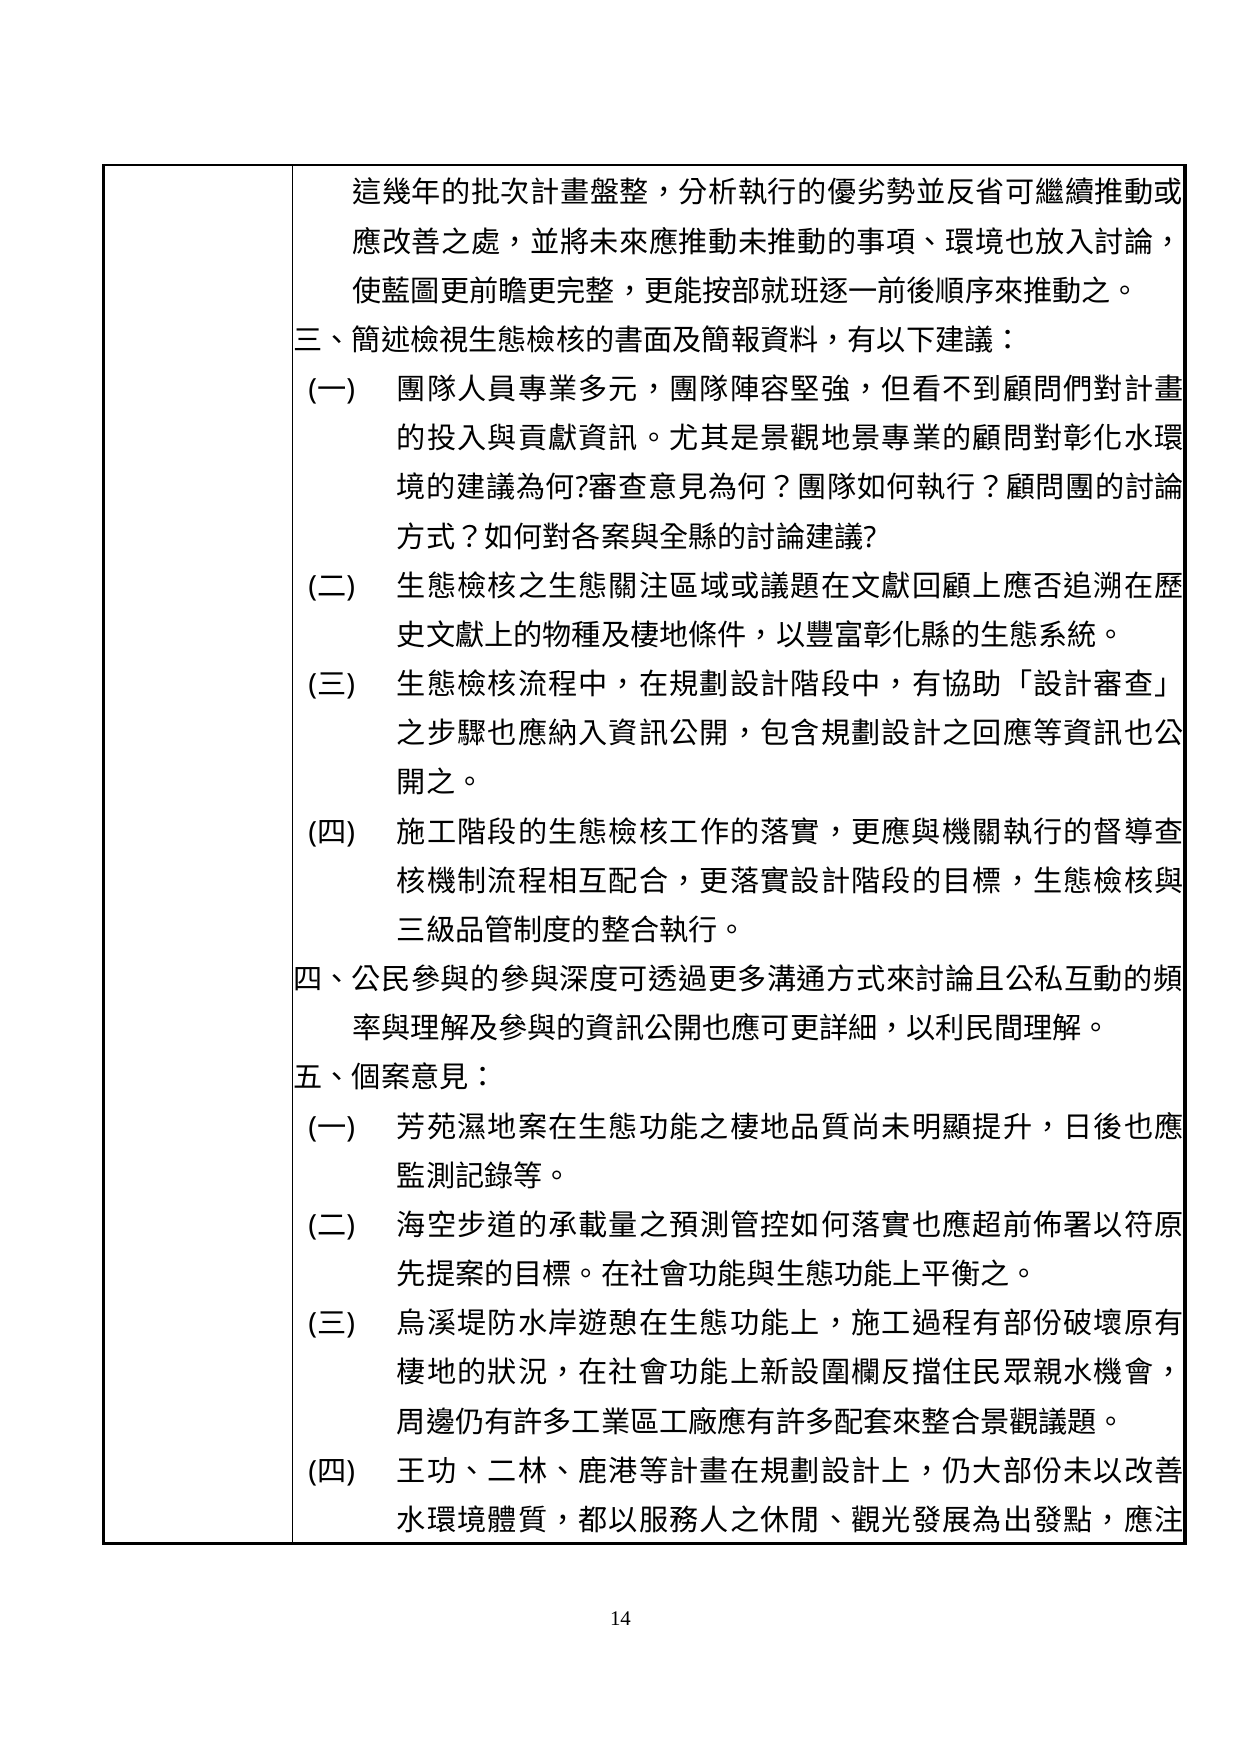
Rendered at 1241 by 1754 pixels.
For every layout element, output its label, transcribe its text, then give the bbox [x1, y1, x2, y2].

table_cell [105, 166, 292, 1542]
table_cell 壹、訪查暨現勘意見 林委員煌喬： 從今天的簡報首頁觀之，彰化縣政府(下稱縣府)似以點狀式的概念來規劃提報水環境計畫，推動了五批次的水環境改善建設計畫，雖能看到量的建設，但仍未能呈現質的建設，究竟想把彰化縣建構發展出什麼模樣的水環境。換言之，並未看到縣府如何以更宏觀的角度，運用全國水環境改善計畫作為全縣治理的重要策略，而整合水環境改善計畫過去已完成、執行中及未來擬爭取的水環境建設計畫，最好係以水系整合性、系統性、計畫性，並賦予一個響亮的核心價值(如：新竹市採「還地、讓道、克己、共享」、桃園市採T-Can「韌性、淨化、活化、自然」)，且各想定一個亮眼的名目包裝提案、建設及行銷，同時給各水系訂下發展目標及社會功能，並從該發展目標及社會功能的分析，引發出該水系各項建設的構想，進而勾勒出全縣完整的水環境建設願景藍圖，再以此願景藍圖及核心價值，來爭取預算逐一落實，並與民眾溝通及政績展現，將更具可行性及說服力，且會讓縣府縣府的水環境建設更具有特色、更加有故事性。而這張願景藍圖是遲早要做的，因為，最後縣府要展現成果時，還是得呈現建設完成的藍圖。既然如此，與其無整體規劃，「想到那、做到那」、毫無章法的提案，導致完成後可能是散雜無章的圖像，不如先行擘劃發展願景圖，然後有計畫、按部就班、完整地逐一完成拼圖，將更見科學。所幸水利署已規定各縣市均應提出「水環境改善整體空間發展藍圖」，才能提報「全國水環境改善計畫」爭取辦理，是以，水環境發展願景藍圖，縣府已非做不可，在此就不多言。 全國水環境改善計畫審查時，特別關切提案計畫之生態檢核、公民參與、資訊公開及營運管理等相關工作，訪查時也將接續查看辦理情形。首先是落實生態檢核事宜： 從縣府水環境建設計畫的生態檢核簡報資料顯示，無論是生態檢核團隊組織成員、執行流程、各階段重點工作，尚屬合宜，尤其所提三個案例的保育策略與措施，都很精采，間或可見多項生態友善措施，更屬難得？可是我們最想更想知道、也是最擔心的是，縣府在設計、施工階段是如何將這些生態檢核的理念、策略及措施等成果，加予落實。因為，我們訪查各縣市政府執行全國水環境改善計畫情形時發現，目前碰到的最大瓶頸是，「如何將生態檢核團隊的知識與經驗，引入公務體系，並落實於水利建設。」這也是水環境建設計畫最被忽略，而亟待強化的一環，而要如何落實生態檢核作業呢： 規劃階段：環視各縣市全國水環境改善計畫經過五梯次提案的洗禮後，大致上已能重視核定規劃階段的生態檢核，當然各縣市仍有良莠不齊情形，原本想提醒本人所看到各縣市在規劃階段常犯的缺失，不過看到縣府生態檢核團隊的簡報資料後，我相信應已做得很到位。只再提醒縣府未來批次應督促生態檢核團隊一定要完全瞭解工程內容、位置與配置、工程周遭環境與土地利用狀況，並完備生態資料調查(資料蒐集、現地調查及訪談蒐集)，確實掌握生態的現狀；因為只有確實掌握計畫工程內容及工區生態的現狀，才能釐清各項工程進行可能造成生態的影響，也只有如此才能研擬對應且適切地保育策略與措施，以及提出工程顧問公司真實受用的工程配置方案。 設計階段： 當進入設計階段後，理論上，生態檢核應在設計階段扮演重要角色，是即應將生態檢核成果的重點，回饋融入設計中。然而，當審視各縣市所提細部設計書圖時，幾乎未見生態檢核的相關內容(如果有亦僅注意到植栽工程部分)，這令人納悶核定規劃階段投入那麼多資源進行生態檢核，卻未能回饋於設計中，加以落實，殊為可惜。造成這種現象，很重要的原因，是工程顧問公司對於生態檢核相關事宜，非常陌生，甚至不知道如何運用生態檢核成果，如此，設計書圖文件就很難掌握生態檢核的精髓。因此，建議縣府未來推動工程時，要問問工程顧問公司下列問題： 將如何運用規劃階段的生態檢核報告(不能束諸高閣)？ 生態檢核報告所提的生態策略或措施，將如何處理？ 如不知如何運用或有不足處，應請教或要求生態檢核團隊協助或補充？ 最後，請指出那些措施已回饋體現於細部設計中？ 而這些細部設計圖說，有無再與生態檢核團隊討論其可行性及妥適性？ 此外，還要督促工程顧問公司確實辦理下列事項： 工程顧問公司應將生態檢核成果及所提的生態保育策略與措施，回饋融入設計中，並與生態檢核團隊討論細部設計圖說的可行性及妥適性，俾能作更有把握、對生態影響最小的最佳設計。 工程顧問公司應與生態檢核團隊討論，篩選出那些所提保育措施，應轉化成承商應遵守及監工督導可明確清楚的契約規範，於契約中明確規範生態注意事項，並進一步臚列於細部計畫與預算書圖文件內，俾作為後續施工監造之依據。 施工階段： 眾所周知，施工階段的承商及工人，對於生態檢核的相關事宜，較為陌生，因此，最好能要求承商作到下列事項： 承商應與生態檢核團隊討論，於施工計畫書提出「生態檢核執行計畫」專章，其內容應包括：確認保育措施、訂定生態檢核施工要領、建置專業生態團隊及生態檢核流程圖、說明施工擾動範圍及生態應對、製作生態自主檢查表、開工說明會納入生態保育措施宣導、辦理外來物種清除、生態監看紀錄及異常通知處理等。 承商應延請生態專業人員統整所有生態保育措施，協助標示現地生態保全對象及製作對照圖表，供施工人員參考辨識，並製作自主檢查表，供施工廠商定期填寫查核，以利施工階段徹底執行生態保育措施。惟觀諸目前各縣市工程的生態自主檢查表，不是依附於「環境保護自動檢查表」，要不然就是檢查內容簡略，聊備一格，應付了事。建議應扣合生態保育措施，獨立嚴謹設計檢驗項目；尤應著重於保全對象，以及承商應特別注意落實的保育措施等，來設計及檢查，才有意義(簡報P.15所附施工自主檢查表範例，尚屬可行)。否則，標榜生態檢核團隊每月檢查一次，也無法即使阻止生態遭破壞的情形，當發現時已來不及(因有些生態是不可逆的，如大樹被砍、大鱸鰻被吃、重要棲地被誤挖等)，而廠商又無責任。 品質計畫書及監造計畫書，亦應納入生態檢核的相關作為。尤其要檢視已實質擬定的生態保育措施，有那些項目應納入品質計畫審查意見表之審查項目、監造權責劃分表之工作項目，以作為後續施工品管、監造及追究廠商的依據。 可是，當我們進行工程督導時，請提供上述相關書面資料及執行情形時，卻又提不出任何資料？大部分工程，在品質計畫書之「各分項工程自主檢查一覽表」中，並無與生態檢核相關之表格；而從監造計畫書內容觀之，亦未見生態檢核的相關作為，更不用說施工單位及監造單位會有生態背景人員參與了。這將令人納悶，該等工程的生態檢核作業(亦即生態檢核團隊的知識與經驗)，要如何確保(或透過何種程序)於施工階段獲得落實？換言之，應將「生態檢核執行計畫」，仿目前各工程會將安全衛生、環境保護及交通安全執行計畫，納為施工三書的重要執行及查核對象，才是正辦。 最後，本人覺得還有一個很重要關鍵，是即建議縣府應建立能貫穿水環境改善工程生命週期，全程督導落實生態檢核作業的可行機制(縣府雖有建置二級工程品質督導小組，但並非本人所指的生態檢核作業程序)：可由縣府水環境改善輔導顧問團擔任此項任務，除適時督導各計畫之生態計畫書內容的執行情形外，應辦理水環境建設工程現地勘查，管考生態檢核作業落實情形，施工單位遇到問題時，並應提出改善建議及協助解決問題。 確實公民參與及資訊公開： 從縣府簡報資料發現，資訊公開部分採簡潔的新聞標題，配上完工後的照片，來描繪建設成果，透過媒體的渲染，倍感溫馨、倍增可看性。惟請注意：資訊公開不等於媒體露出，最重要的功能，是及時將正確訊息對外界公開，達到決策透明與溝通交流的目的。實務上要怎麼做呢？ 首先，應明確掌握溝通對象，尤其各項水利建設計畫可能各有關切的學者專家及NGO團體，生態檢核時務必確實掌握。然後，包括有那些在地意見領袖、生態保育團體及專業人士(尤其長期關切各該工程區域的學者專家及NGO團體)等，一定要誠懇邀請(對的人)參與，如此才能有效溝通(如芳苑濕地紅樹林暨其周邊整體環境改善工程、大肚溪口周邊台灣招潮蟹復育區及周邊環境改善計畫等，一定有很多NGO團體關切，有無兼及呢)。其次，還要構思清楚溝通重點，「社區民眾及民意代表」與「學者專家及NGO團體」關切的重點可能不同，前者可能偏重在：目前環境現況及使用情形、未來居民期待、整體發展願景及水岸環境規劃；但後者將更關注生態檢核內容、生態環境營造及後續管理維護發展等面向，均應充分準備，詳實說明。再者，建立即時互動平台，目前公民參與都採說明會、工作坊及論壇等傳統方式方式進行，惟僅限於某一時點、某一特定人。在網路潮流發達時代，要更有效的凝聚共識，應建置互動式、即時性、持續性的溝通平台或社群網站，來強化計畫溝通。當然，要忠實資訊公開公民關切議題及相關審查意見等訊息。獲採納者，應即反饋辦理情形；無法辦理者，亦應逐一回覆理由，俾讓參與者感受尊重。最後，再思考學者專家及NGO團體在計畫中，可扮演什麼角色，並耐心的再與之溝通、請教及採納，進而引為助力。 因此，縣府應先告訴我們：生態檢核掌握了那些可能(尤其長期)關切各工程區域的學者專家及NGO團體；並可舉一個例子，說明該工程溝通對象包括有那些在地意見領袖、生態保育團體及專業人士，以及溝通的重點等。如此，我們才能判斷是否已找到對的人參與、溝通，以及評估公民參與的有效性；而非辦幾場即景說明會，拍幾張照片，虛應故事。最後，簡報時應將相關公民參與的資料消化整理後，以公民關切議題方式呈現，並進一步說明各議題於設計階段的參採情形；如非屬設計問題(如交通安全疑慮等)，亦應交代後續辦理情形；特別是反面意見，又作何處理？如此，我們就可循線對照各工程的施作項目，就能很清楚規劃構想是如何形成、如何調整及最後定案的緣由，如此，方是負責任的作法，也能讓大家了解縣府的公民參與，是玩真的(可是今天的簡報只呈現30幾場的照片及依序列的說明會與相關活動辦理時點，並未交待討論內容、民眾意見及參採情形)。 精進維護管理工作： 建設容易維護難，本人覺得工程完成後的營運管理，是目前水環境建設最弱的一環，更是國內公共工程長久以來的痛。縣府辦理之前四梯次水環境建設計畫，大致已完成，可惜本次簡報資料並未詳細呈現後續維護管理的辦理情形？本人覺得應可透過本次考核，呈現一兩項過去建設完成後的目前樣貌，尤其第一梯次完工也近三、四年了，我們知道就生態而言，需要時間，完工的第一年，不見得看得出成效，但隨後將漸入佳境，前提是採行的生態保育策略與措施要正確。縣府在簡報僅交代營運費用、地方組織參與等。其實，我們並不擔心縣府維管的組織架構、經費來源及工作內容。我們比較擔心的是，縣府的維管工作看來仍僅側重於人為設施之維護，人為設施之維管，當然必要且重要，只是光這樣就僅能透過完工前與完工後照片，來呈現計畫的成果與效益。所以，我們常看到各縣(市)政府簡報秀出施工前後的照片，強調施工後變乾淨、漂亮、安全了，這些固然可獲得外行的看熱鬧，拍手叫好；但當面對內行看門道的NGO團體質疑：「乾淨、漂亮、安全」是人要的，生態又不要這些，就無言以對；NGO團體關切的是：生態環境有沒有更友善了、生態有沒有更多樣了、生態族群有沒有增加了；而要能滿足他們的要求，就要能掌握生態改善的具體數據及事實。 尤其，「全國水環境改善計畫」名稱既稱為「改善」，掌握生態改善的具體數據及事實，除為滿足NGO團體的關切外，才能讓建設成果供縣長講故事、展現政績，人民才會感動。因此，建議可再掌握下列各項落實成果，以彰顯各項計畫的生態效益： 統計比較建設前後的透水鋪面、新植栽綠化面積。 如何減少燈光對周圍生態環境影響的積極作為。 對水量多元利用、水體水質淨化及逕流分擔、承洪韌性的貢獻。 外來物種清整成果。 生態、棲地環境的友善設計，或有無建立珍稀物種棲地緩衝區，以及對自然景觀連續及生物多樣性等成果。 利用水利工程快速棲地生態表，評估比較本工程建設前後的棲地生態分數。 生態檢核施工前後物種族群的比較分析。 當然，完工後維護管理階段很重要的工作，就是定期監測計畫範圍復原程度及棲地品質；並追蹤生態保全對象狀態與其他生態課題觀測；以及評估該工程生態保育措施的執行成效等，進而真確掌握生態改善的具體數據及事實。 對生態檢核團隊的期許： 生態檢核除了盤點生物種類外，更重要的是應盤點生態條件與空間，故除應繪製生態關注區域，並就生態保全對象造冊，以及提出未來可採行的生態友善策略或措施外。建議應再檢視各項計畫的生態環境，屬工區範圍內的陸域或水域，有無亟待改善的地方，可提出具體建議，進而設計、施工改善完成。換言之，請多運用「補償」(其實應為「生態增益」)策略，主動去發現、去做，而非被動地僅針對受工程干擾的環境，不得不研究在原地或異地補償的作為。例如：「曾文南化聯通管統包工程A3標」，總預算30.5億元，工程主要係沿既有道路底下埋設輸水管線，管線總長約9,589公尺，其中推進管段約3,109公尺、明挖管段約6,147公尺、水管橋333公尺。本人就建議明挖段上方，復建時改設成栽種植被的安全島，可順勢營造出6公里多的綠帶，一舉兩得。 此外，應檢視各計畫工區範圍，有無需「補足其生態環境零碎化」，或「豐富物種棲地多樣性需求」的地方，可藉由工程的進行，順勢加以改善，來強化陸域、水域，藍、綠網絡的連結性及生物多樣性，如此人親近水才有意義(這一點只有生態檢核團隊才有此敏感度，工程顧問公司無此專業，故應由生態檢核團隊檢視提出，再由工程顧問公司設計)。例如：「曾文南化聯通管統包工程A3標」，既有道路埋設輸水管線，道路沿線路樹缺口，可予以補種，連結綠網及提供當地生態服務機會(事實上，生態友善設施所需經費不多，占各工程的總預算，都只是九牛一毛)。 盤點鄰近生態環境(如現有的樹林、灌叢、水域、農耕地及果園環境等生態系)，並運用執行中計畫的基地潛力，思考如何與之連結，進而提出有助本工程與鄰近生態環境物種分布及擴展的設計，然後加以串連成陸域、水域完整的生態環境，如此將可成為各項水環境改善計畫的亮點，日後參選水環境大賞，獲獎機率將會大增。如「曾文南化聯通管統包工程A3標」，可思考如何利用上述聯通管上方綠帶的佈設，結合交通道路兩旁綠帶、周邊的樹林、灌叢、果園、農耕地及農田水利網絡，連結其間之生物廊道，甚至建立動物通道，減少陸殺，串連成陸域、水域完整的生態環境，俾能凸顯本工程的亮點(試想，假如每件水利工程皆能如上述作法，先「補足其生態環境零碎化」，再利用該基地的潛力，與鄰近生態環境相連結，如此由點成線，由線織成面，則我們經濟部水利署主導的水利工程，對全國生態將會有十足的貢獻)。 現勘意見： 鹿港溪排水護岸及水岸景觀環境營造計畫 (下稱本計畫)，水泥護岸外貼石片處，建議擇定示範區域於岸邊栽種在地爬藤植物，進行護岸綠化及提供生物躲藏，評估成果再推廣全區。抽水站四周亦請考慮予以綠化，並於頂層平台，擺設可供民眾遮陰休息之喬木盆栽，以柔和整體抽水站之感覺。此外，溪中已出現許多福壽螺的卵與幼貝，後續維管工作應注意生物污染問題。 本計畫宜設置全區導覽牌、河中島解說詳牌、渡船頭解說牌、植栽解說牌及必要的禁告牌示等；另請再研議有無增設生態解說牌之必要，除有利於環境教育外，亦有助於初來乍到的遊客，快速明瞭當地全貌。同時，可再考慮設置指示牌，以連結周邊設施及環境，如周邊的老街及廟宇(燈桿、號誌桿、指示系統及標示牌等，儘量以統合設計方向思考，如採共桿設計)，並將全區牌示、欄杆、座椅、照明設備等，均納為全盤設計，而在設計中可融入在地人文(鹿港元素)及生態意象，使民眾能驚呼鹿港溪風華再現的感觸。 粘委員麗玉： 芳苑意見： 由現場簡報中之圖片，芳苑牛車、機器鐵牛車與遊客行走沒有分道，平日牛很溫馴，但是突發狀況難料，因人為惡作劇或震動致使牛受驚嚇，突然發脾氣，因此交通上須事先有所分流分道較理想。 須考量動物也有體力極限，每工作短暫幾小時，就須休息多少時間？可參考澳洲動物園，無尾熊因公務供民眾拍照，也有輪休時間。 海牛已剩不多，城市人沒坐過牛車，此特色體驗也須限制乘載多少公斤，尤其老黃牛不要讓它們拉太多重量，如此才是愛護動物與文化並存意義。 芳苑濕地紅樹林暨週邊環境，請勿用太多水泥，須依濕地法保育為主，以圖片看起來牛是踩在水泥地上，顯示水泥鋪面將阻斷調節水功能，希望勿以水泥鋪面。 天空步道遊客無總量管制，甚至有遊客至濕地上挖蚵，抓蟹，如此合法嗎？ 鹿港溪意見： 希望鹿港溪能重現百年歷史，結果到了汚水處理廠那一段（菜園橋以下），往下游望去，依然如醬油河水，臭味隔著口罩，依然聞到臭味，如何能更完整清淤除臭？而不是只注重在上游、中游。 近年來鹿港溪被當作臭水溝，希望參考日本北海道小樽運河，他們也是只有1000多公尺的一條運河，但是河道的一岸保有復古的建築石牆，綠植物爬藤，百年的工藝、釀酒等老行業輝映著歷史文化重現。 觀光景點溪邊有狗糞便未撿拾，應立告示牌及罰款公告，並且設立狗糞便提供塑膠袋立桿，以維護環境衞生。 建議渡船頭設立有歴史文化解說及模型竹橋（仿古），可供遊客走竹橋回味早期生活。 提供企業行使公益機會，認養步道、坐椅、花木設置與維護。 未來全段導覽志工培訓須著重於文化解說。 地磚可依區域特性有圖樣解說歴史，並結合老街以地磚作導引路線指引，如此又顯出不同特色。 各橋面都是灰色調無復古磚石色調，夜晚打燈最好以復古卻不是老式的燈飾為主，可諮詢鹿港工藝、燈藝大師。 未來若欲營造燈海，也不可植栽上綁燈飾，若要營造氣氛，可另立棚架，桿位設燈飾，避免傷害樹木。 河中島至上游處，可營造鹿港人吟詩作畫文藝風，請思考如何營造更精進？ 整體鹿港溪能重現是好事，只是引用大排的水6000公噸是否不夠改善沖洗髒污水量？能否增加？ 未見施工單位提供「每月」「生態檢核施工階段自主檢查表」，希望能呈現供委員參考，否則自107年～110年，只有一張自評表，實在不足。 陳委員郁屏： 水環境計畫走到第五批次，彰化提出多達七件案子，但從簡報與網站資訊公開上都不見完整的事前評估規劃報告，它應該包含： 對整區水域環境的議題分析，特別是河系在歷史變遷的建構。 從而設立明確的計畫目標。 透過公民參與，從構思發想階段就納入公民經驗與期待整合。（鹿港溪資訊公開只看到散落的紀錄，「基本資料」僅3頁，其中2頁是照片，這不應該） 承上，水環境計畫著重在設定計畫目標，今日處長提到彰化全區水環境改善的想像，但目前各項計畫並没有嚴謹的背景理解、問題分析、目標設定，多只有提出點狀、線性的設施規劃，以及對設施的元件說明及流於先射箭再畫靶的解釋。因此受到環團合理質疑專業評估及整體環境理解不足。 生態檢核工作設定有落差。目前只是形式性的調查（自評表毫無功能）並未思及水環境非治理工程，而是人為干擾環境要進行生態復育，仰賴生態團隊提供環境理解及方案，具體來說要包含： 檢討工程需求及必要性：這需要調查環境（生態不只物種，尚有地文水文土地利用變遷的爬疏），以生態保育復育目標為基礎，才可能採用「Nature-based Solutions (NBS)自然為本的解方」，發展出整合性目標及策略。 探討計畫達成多目標共融的可行性：前述NBS概念下可能有多種方案，應納入專家及公民參與討論理想方案及各項替代方案的優劣。 目前的生態檢核自評表不及格請改善。EX：鹿港溪没寫工程目的、填表單位。自評表缺填表人也没附件，全部都没有平面圖示意工程內容及生態區域圖（若為前單位亦請補正）。 承2，生態檢核強調資訊公開、民眾參與，這是要在規劃設計階段就落實達成的，目前大肚溪口及二林溪尚在此階段，請務必確保相關討論具有實質意義。目前在專屬網頁看到的生態檢核相關資訊，包括報告、紀錄、表單，都未達到促進整體環境理解掌握及有效雙向溝通。具體建議： 生態檢核報告應形同對計畫範圍專業評估的「Non-technical report」讓非專業者也可以獲得完整，有意義的資訊，而專業者所需的細部資訊也應檢附，但用途不同，兩者都需加強。 在規劃設計階段的資訊公開及民眾參與，不能流於「說明佈達」，而要有容納意見參與到設計的空間。 個案意見： 烏溪：缺乏整體水環境分析，計畫目標的說明，自行車道為主的設計內容也没有why/how及效益分析。 大肚溪口：簡報呈現看起來有衝擊敏感生態之虞，但資料不足以判斷。 鹿港溪：生態保育對策較被動，其中保護大樹卻未細究生態保全的價值，孤立大樹、亂修剪枝葉都會使其逐漸衰亡。 芳苑：檢核只提到没有明顯衝擊（但未呈現佐證），應指出對生態永續功能的維持提升達到了什麼（設計目標有從NBS精神出發嗎）﹖ 劉柏宏委員： 彰化縣水環境經過五批次核定計畫後之整體彰化水環境的願景仍不「清晰」。雖有初步的佈局，但簡報資料，書面資料均未呈現，建議應透過資料數位化，地理資訊套疊後應經過分析整合逐漸可以成為願景。 上述的缺失，可由今年度水利署推動的水環境空間藍圖規劃來將這幾年的批次計畫盤整，分析執行的優劣勢並反省可繼續推動或應改善之處，並將未來應推動未推動的事項、環境也放入討論，使藍圖更前瞻更完整，更能按部就班逐一前後順序來推動之。 簡述檢視生態檢核的書面及簡報資料，有以下建議： 團隊人員專業多元，團隊陣容堅強，但看不到顧問們對計畫的投入與貢獻資訊。尤其是景觀地景專業的顧問對彰化水環境的建議為何?審查意見為何？團隊如何執行？顧問團的討論方式？如何對各案與全縣的討論建議? 生態檢核之生態關注區域或議題在文獻回顧上應否追溯在歷史文獻上的物種及棲地條件，以豐富彰化縣的生態系統。 生態檢核流程中，在規劃設計階段中，有協助「設計審查」之步驟也應納入資訊公開，包含規劃設計之回應等資訊也公開之。 施工階段的生態檢核工作的落實，更應與機關執行的督導查核機制流程相互配合，更落實設計階段的目標，生態檢核與三級品管制度的整合執行。 公民參與的參與深度可透過更多溝通方式來討論且公私互動的頻率與理解及參與的資訊公開也應可更詳細，以利民間理解。 個案意見： 芳苑濕地案在生態功能之棲地品質尚未明顯提升，日後也應監測記錄等。 海空步道的承載量之預測管控如何落實也應超前佈署以符原先提案的目標。在社會功能與生態功能上平衡之。 烏溪堤防水岸遊憩在生態功能上，施工過程有部份破壞原有棲地的狀況，在社會功能上新設圍欄反擋住民眾親水機會，周邊仍有許多工業區工廠應有許多配套來整合景觀議題。 王功、二林、鹿港等計畫在規劃設計上，仍大部份未以改善水環境體質，都以服務人之休閒、觀光發展為出發點，應注意這樣的執行結果不應造成更多人為污染，反而對未來的永續觀光發展、休憩的功能無助。 現勘意見： 給水利署：水利署、營建署及環保署的都市「水質」課題的整合不足，由本案的現象非常明顯，以致各計畫之投資效益事倍功半。 給彰化縣政府： 計畫時程的策略，若當初以目前近四年的期程來規劃及執行，其效果會非常不同。 目前的執行期程在原規劃的時程下，反倒是造成計畫延宕而使各方消耗許多能量。 若水質的課題以小系統在地處理代替大系統，然後需以動力來供給水源，不符環境友善目標。 對水道河溪的尺度與原鹿港溪應有的氛圍的討論不足，是否造成現在水道寬度的必要及需要供水的量的失控，對提供行船有没有不切實際的想像。 給設計單位：仍有過度設計狀況，譬如橋樑設計、步道等材料元素。設計上的元素與鹿港老街在地元素如何回應﹖ 給施工單位： 施工品質仍有進步空間，如舖面、結構。 工區之維管仍應加強，工區已部份開放使用，環境的維管有植栽死亡及垃圾問題。 在南端水道內有噴除草劑現象。 經濟部水利署： 彰化縣政府水環境計畫第1~4批次計畫在縣府團隊共同努力下大部分已完工，未完工計畫案件如下，請加緊趕工完成： 第1批次:彰化縣鹿港溪排水護岸及水岸景觀環境營造計畫 第3批次:大肚溪口保育區互花米草移除計畫 各計畫工程全生命週期需填寫生態檢核表並請檢視更新內容及進度。 各計畫生態保育措施的來源除主辦機關自行檢核成果外，請一併納入民眾參與(NGO)、工作坊、在地諮詢小組具體意見，並向其說明已納入辦理情形。 施工階段除芳苑紅樹林計畫有較多施工中生態保育相片外，其餘計畫請補充。如有完工成果之生態保育相片亦請補充。 施工廠商於施工階段如有辦理以下事項請補充： 施工前有辦理現場勘查紀錄，並確認施工廠商清楚瞭解生態保全對象位置。 施工計畫書含生態保育措施，說明施工擾動範圍，並擬定異常情況處理計畫(含矯正預防、停工機制)。 履約文件有生態保育措施自主檢查表並已填寫。 生態保育措施執行納入相關工程督導，並已有生態保育具體成效。 施工中如有遇生態、環境爭議議題，有邀集生態背景人員、相關單位或團體，召開協商溝通會議並充分溝通後，納入工程施工檢討。 完工後，辦理生態影響評估，覆核比對前、後施工差異性；如有需要，進一步辦理生態監測。 維護管理階段儘量採公私協力、地方認養方式辦理，較能持之以恆。 鹿港溪再現計畫-彰化縣鹿港溪排水護岸及水岸景觀環境營造之核定金額應為5億，簡報誤繕為50億元，請修正。 過往遇到困難及落後原因是否均已妥善處理，以利工進。 水利署第四河川局： 鹿港溪排水護岸及水岸景觀環境營造計畫，核定金額應為5億元，簡報誤繕為50億元。 計畫完工後續維護管理均協調當地社區發展協會認養，惟公務機關是否編列費用。 計畫實施期間彰化在地諮詢小組多次至現地訪查，建議將歷次訪查情形及處理重點結果表列說明。 貳、綜合結論： 各委員及單位代表意見請受訪單位(彰化縣政府)參酌辦理，並於110年11月30日前改善完成，同時將改善辦理情形及照片彙整成冊，函送經濟部並副知其他訪查部會辦理結案。 [293, 166, 1183, 1542]
